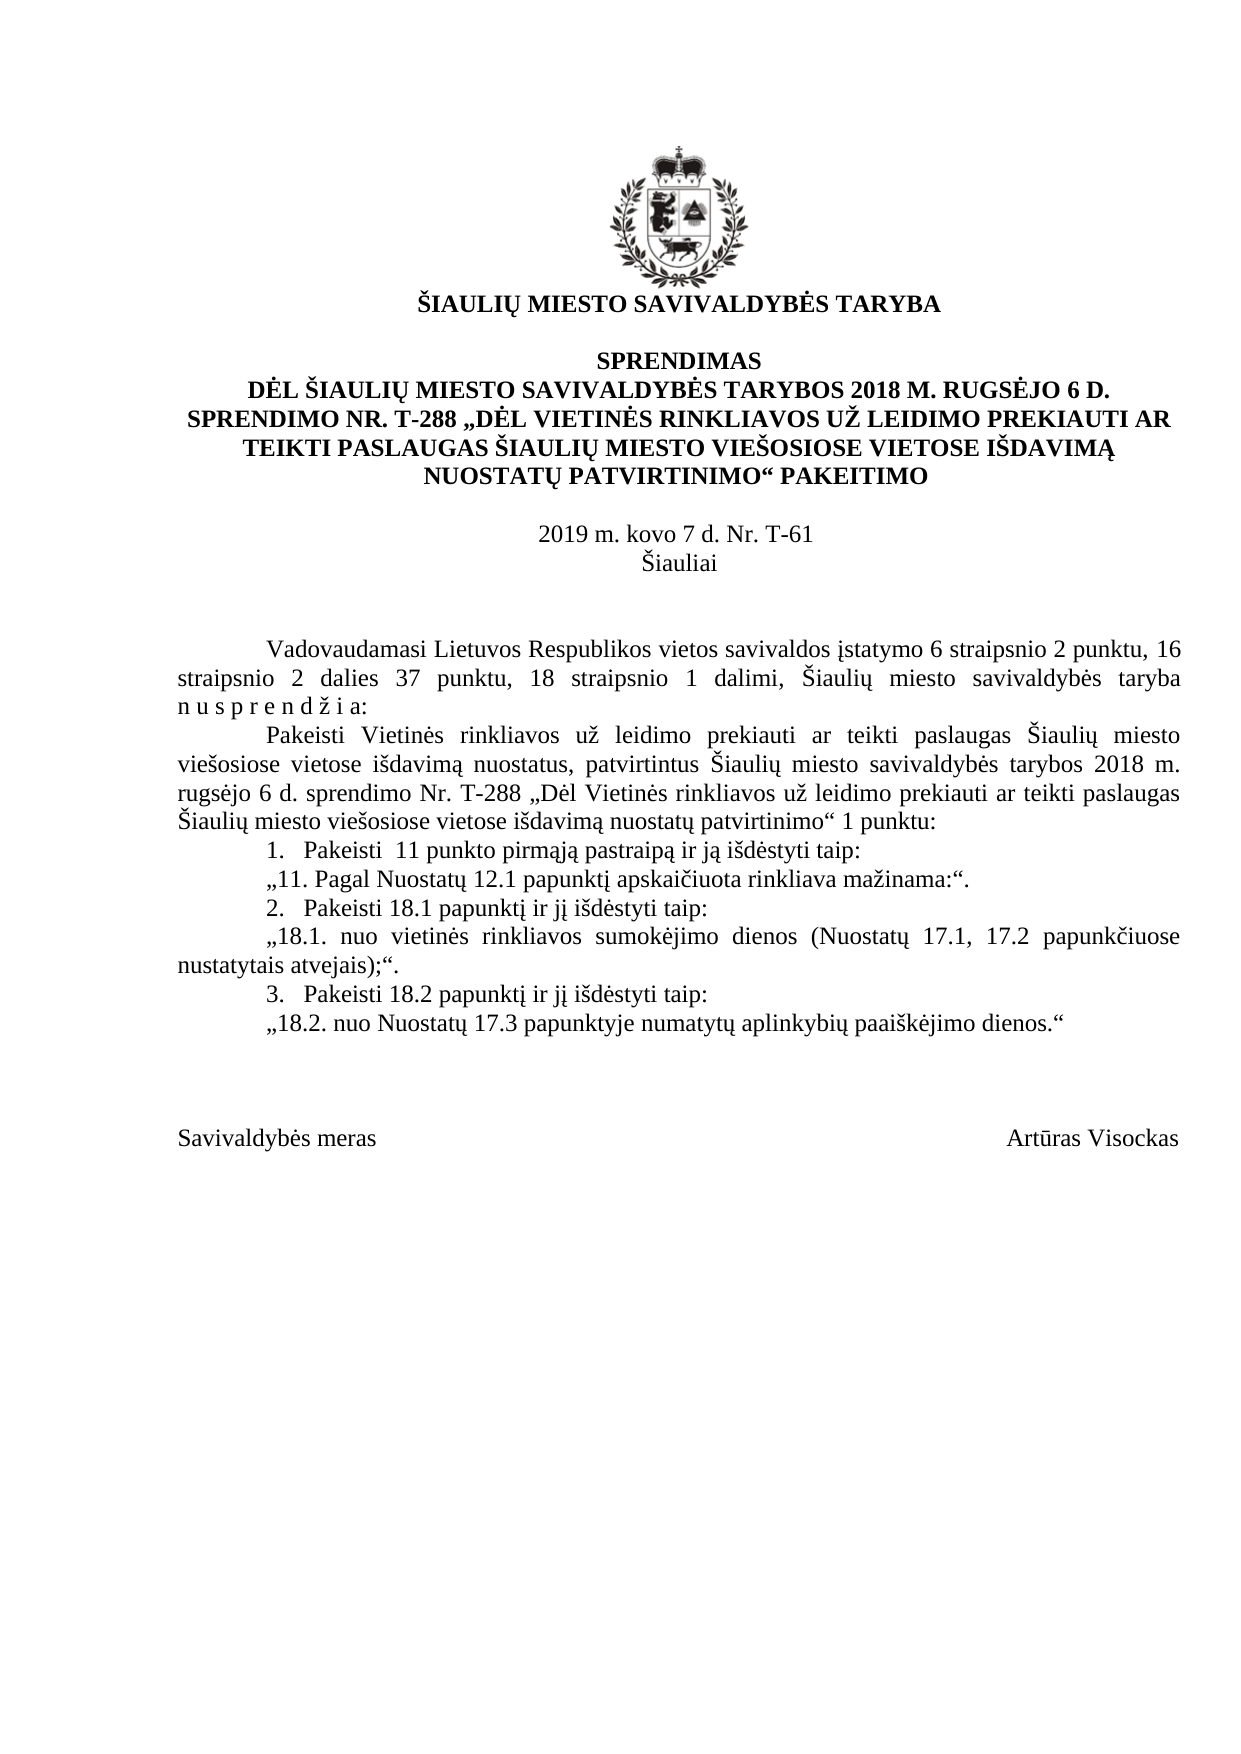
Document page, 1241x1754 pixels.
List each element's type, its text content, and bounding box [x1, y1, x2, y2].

text ŠIAULIŲ MIESTO SAVIVALDYBĖS TARYBA [177, 289, 1181, 318]
text Savivaldybės meras Artūras Visockas [177, 1123, 1181, 1151]
text Vadovaudamasi Lietuvos Respublikos vietos savivaldos įstatymo 6 straipsnio 2 punktu, 16 straipsnio 2 dalies 37 punktu, 18 straipsnio 1 dalimi, Šiaulių miesto savivaldybės taryba n u s p r e n d ž i a: [177, 634, 1181, 720]
text 2. Pakeisti 18.1 papunktį ir jį išdėstyti taip: [266, 893, 1181, 921]
text „18.2. nuo Nuostatų 17.3 papunktyje numatytų aplinkybių paaiškėjimo dienos.“ [266, 1008, 1181, 1036]
text „11. Pagal Nuostatų 12.1 papunktį apskaičiuota rinkliava mažinama:“. [266, 864, 1181, 893]
text Šiauliai [177, 548, 1181, 576]
text Pakeisti Vietinės rinkliavos už leidimo prekiauti ar teikti paslaugas Šiaulių miesto viešosiose vietose išdavimą nuostatus, patvirtintus Šiaulių miesto savivaldybės tarybos 2018 m. rugsėjo 6 d. sprendimo Nr. T-288 „Dėl Vietinės rinkliavos už leidimo prekiauti ar teikti paslaugas Šiaulių miesto viešosiose vietose išdavimą nuostatų patvirtinimo“ 1 punktu: [177, 720, 1181, 835]
text 2019 m. kovo 7 d. Nr. T-61 [177, 519, 1181, 548]
subtitle DĖL ŠIAULIŲ MIESTO SAVIVALDYBĖS TARYBOS 2018 M. RUGSĖJO 6 D. SPRENDIMO NR. T-288 „DĖL VIETINĖS RINKLIAVOS UŽ LEIDIMO PREKIAUTI AR TEIKTI PASLAUGAS ŠIAULIŲ MIESTO VIEŠOSIOSE VIETOSE IŠDAVIMĄ NUOSTATŲ PATVIRTINIMO“ PAKEITIMO [177, 375, 1181, 490]
text „18.1. nuo vietinės rinkliavos sumokėjimo dienos (Nuostatų 17.1, 17.2 papunkčiuose nustatytais atvejais);“. [177, 921, 1181, 979]
text 3. Pakeisti 18.2 papunktį ir jį išdėstyti taip: [266, 979, 1181, 1008]
text SPRENDIMAS [177, 346, 1181, 375]
text 1. Pakeisti 11 punkto pirmąją pastraipą ir ją išdėstyti taip: [266, 835, 1181, 864]
